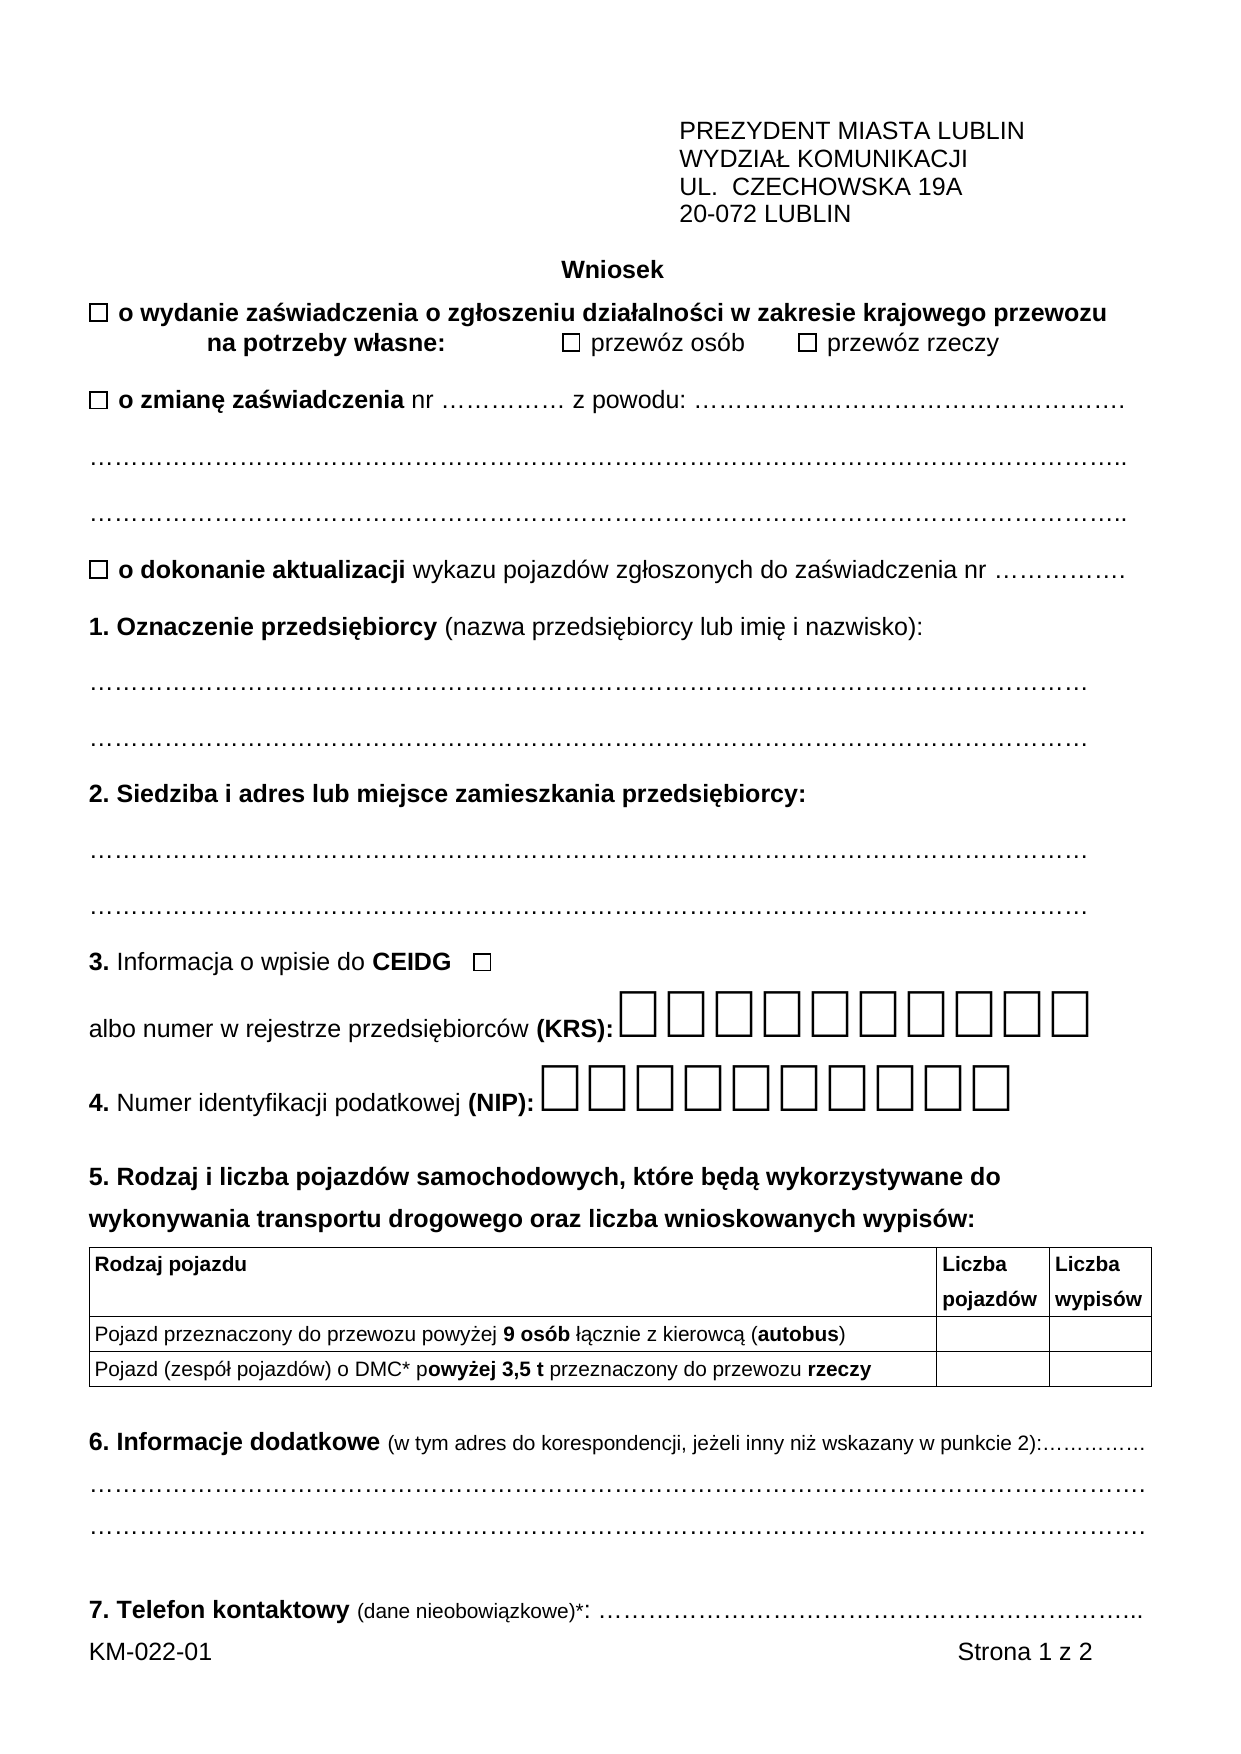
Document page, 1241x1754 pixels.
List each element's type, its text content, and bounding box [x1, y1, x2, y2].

text UL. CZECHOWSKA 19A [88, 172, 1152, 200]
text o zmianę zaświadczenia nr …………… z powodu: ……………………………………………. [118, 385, 1152, 415]
text 20-072 LUBLIN [88, 200, 1152, 228]
text ………………………………………………………………………………………………………… ………………………………………………………………………………………………………… [88, 836, 1152, 919]
table_cell Pojazd (zespół pojazdów) o DMC* powyżej 3,5 t przeznaczony do przewozu rzeczy [90, 1352, 936, 1386]
table_header Liczba pojazdów [937, 1248, 1049, 1316]
text WYDZIAŁ KOMUNIKACJI [88, 144, 1152, 172]
text 7. Telefon kontaktowy (dane nieobowiązkowe)*: ………………………………………………………... [88, 1596, 1152, 1623]
text o wydanie zaświadczenia o zgłoszeniu działalności w zakresie krajowego przewozu [118, 298, 1152, 327]
table_cell [937, 1352, 1049, 1386]
text o dokonanie aktualizacji wykazu pojazdów zgłoszonych do zaświadczenia nr ……………. [88, 554, 1152, 584]
table_header Rodzaj pojazdu [90, 1248, 936, 1316]
text [502, 947, 1152, 977]
text 2. Siedziba i adres lub miejsce zamieszkania przedsiębiorcy: [88, 780, 1152, 808]
table_header Liczba wypisów [1050, 1248, 1151, 1316]
text Wniosek [88, 256, 1152, 284]
table_cell [937, 1317, 1049, 1351]
table_cell [1050, 1352, 1151, 1386]
table_cell Pojazd przeznaczony do przewozu powyżej 9 osób łącznie z kierowcą (autobus) [90, 1317, 936, 1351]
table_cell [1050, 1317, 1151, 1351]
text 1. Oznaczenie przedsiębiorcy (nazwa przedsiębiorcy lub imię i nazwisko): [88, 612, 1152, 640]
text 5. Rodzaj i liczba pojazdów samochodowych, które będą wykorzystywane do wykonywania transportu drogowego oraz liczba wnioskowanych wypisów: [88, 1163, 1152, 1233]
text ………………………………………………………………………………………………………… ………………………………………………………………………………………………………… [88, 668, 1152, 752]
text albo numer w rejestrze przedsiębiorców (KRS): [88, 977, 1152, 1052]
text 3. Informacja o wpisie do CEIDG [88, 947, 472, 977]
text na potrzeby własne: przewóz osób przewóz rzeczy [88, 327, 1152, 357]
text 6. Informacje dodatkowe (w tym adres do korespondencji, jeżeli inny niż wskazany w punkcie 2):…………… ………………………………………………………………………………………………………………. ………………………………………………………………………………………………………………. [88, 1428, 1152, 1540]
text …………………………………………………………………………………………………………….. …………………………………………………………………………………………………………….. [88, 443, 1152, 527]
text 4. Numer identyfikacji podatkowej (NIP): [88, 1052, 1152, 1126]
text PREZYDENT MIASTA LUBLIN [88, 88, 1152, 144]
